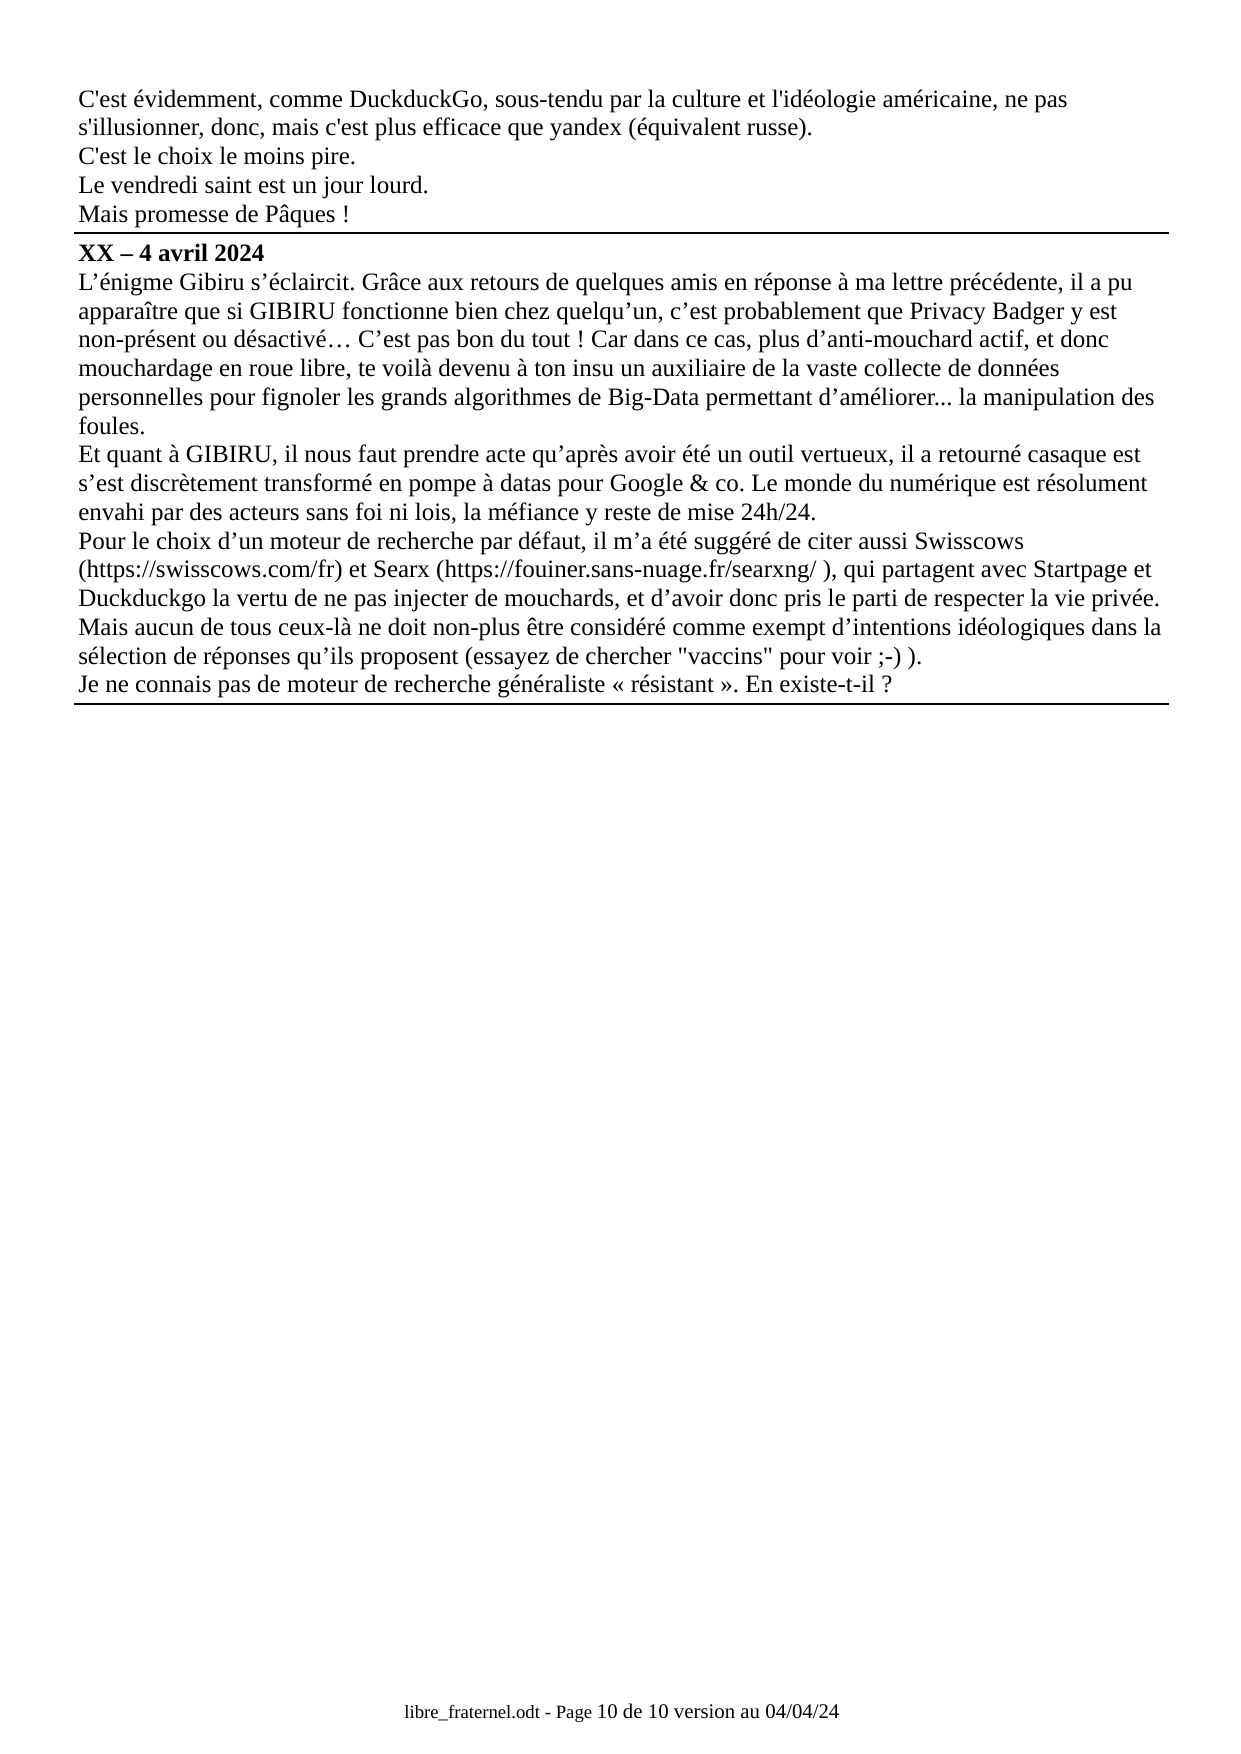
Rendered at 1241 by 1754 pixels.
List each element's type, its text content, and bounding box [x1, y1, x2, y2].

text XX – 4 avril 2024 L’énigme Gibiru s’éclaircit. Grâce aux retours de quelques amis en réponse à ma lettre précédente, il a pu apparaître que si GIBIRU fonctionne bien chez quelqu’un, c’est probablement que Privacy Badger y est non-présent ou désactivé… C’est pas bon du tout ! Car dans ce cas, plus d’anti-mouchard actif, et donc mouchardage en roue libre, te voilà devenu à ton insu un auxiliaire de la vaste collecte de données personnelles pour fignoler les grands algorithmes de Big-Data permettant d’améliorer... la manipulation des foules. Et quant à GIBIRU, il nous faut prendre acte qu’après avoir été un outil vertueux, il a retourné casaque est s’est discrètement transformé en pompe à datas pour Google & co. Le monde du numérique est résolument envahi par des acteurs sans foi ni lois, la méfiance y reste de mise 24h/24. Pour le choix d’un moteur de recherche par défaut, il m’a été suggéré de citer aussi Swisscows (https://swisscows.com/fr) et Searx (https://fouiner.sans-nuage.fr/searxng/ ), qui partagent avec Startpage et Duckduckgo la vertu de ne pas injecter de mouchards, et d’avoir donc pris le parti de respecter la vie privée. Mais aucun de tous ceux-là ne doit non-plus être considéré comme exempt d’intentions idéologiques dans la sélection de réponses qu’ils proposent (essayez de chercher "vaccins" pour voir ;-) ). Je ne connais pas de moteur de recherche généraliste « résistant ». En existe-t-il ? [74, 234, 1169, 703]
text C'est évidemment, comme DuckduckGo, sous-tendu par la culture et l'idéologie américaine, ne pas s'illusionner, donc, mais c'est plus efficace que yandex (équivalent russe). C'est le choix le moins pire. Le vendredi saint est un jour lourd. Mais promesse de Pâques ! [74, 79, 1169, 232]
